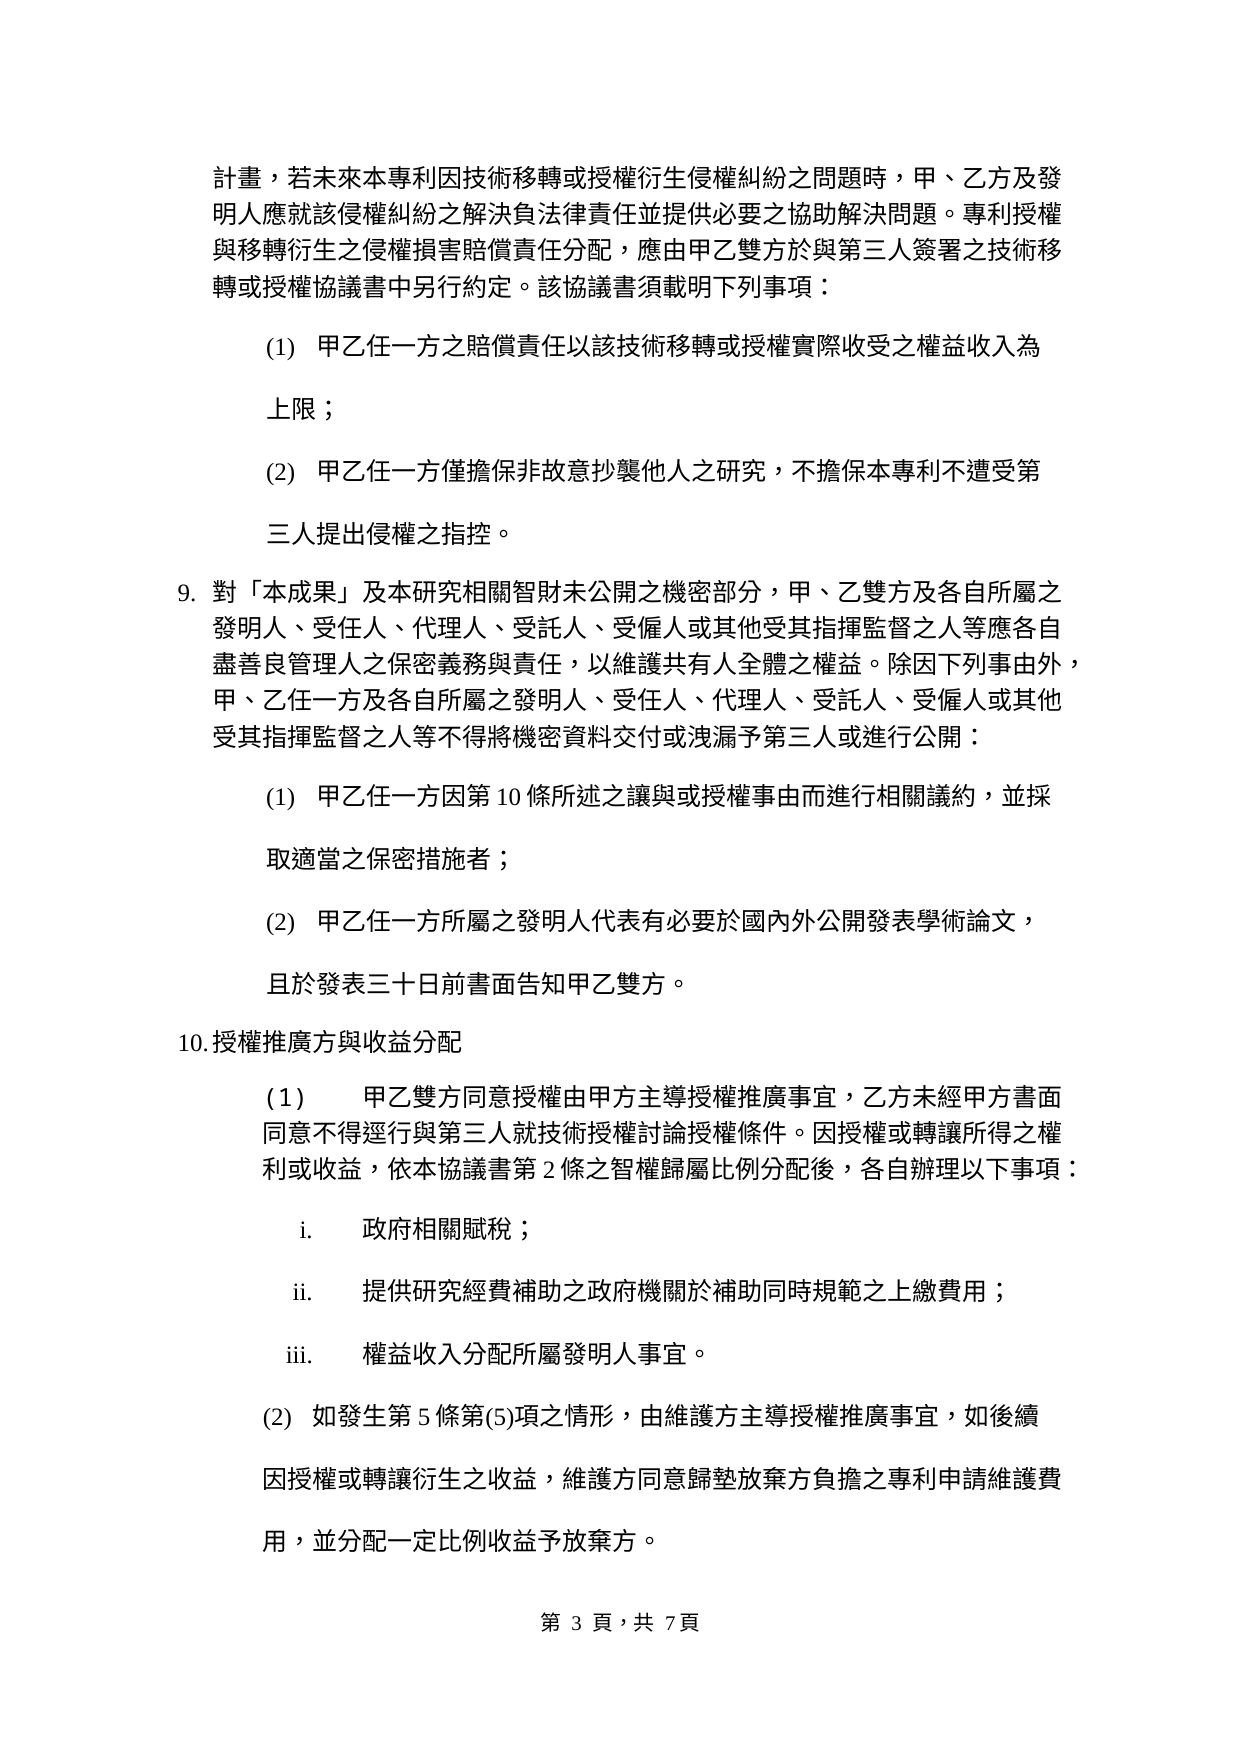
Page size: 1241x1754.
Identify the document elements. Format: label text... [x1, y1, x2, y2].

list 如發生第5條第(5)項之情形，由維護方主導授權推廣事宜，如後續因授權或轉讓衍生之收益，維護方同意歸墊放棄方負擔之專利申請維護費用，並分配一定比例收益予放棄方。 [263, 1373, 1063, 1561]
list 甲乙任一方因第10條所述之讓與或授權事由而進行相關議約，並採取適當之保密措施者； [266, 753, 1063, 878]
list 提供研究經費補助之政府機關於補助同時規範之上繳費用； [313, 1248, 1063, 1311]
list 甲乙雙方同意授權由甲方主導授權推廣事宜，乙方未經甲方書面同意不得逕行與第三人就技術授權討論授權條件。因授權或轉讓所得之權利或收益，依本協議書第2條之智權歸屬比例分配後，各自辦理以下事項： [263, 1077, 1063, 1186]
list 甲乙任一方之賠償責任以該技術移轉或授權實際收受之權益收入為上限； [266, 303, 1063, 428]
list 計畫，若未來本專利因技術移轉或授權衍生侵權糾紛之問題時，甲、乙方及發明人應就該侵權糾紛之解決負法律責任並提供必要之協助解決問題。專利授權與移轉衍生之侵權損害賠償責任分配，應由甲乙雙方於與第三人簽署之技術移轉或授權協議書中另行約定。該協議書須載明下列事項： [177, 158, 1063, 303]
list 權益收入分配所屬發明人事宜。 [313, 1311, 1063, 1373]
list 政府相關賦稅； [313, 1186, 1063, 1248]
list 授權推廣方與收益分配 [177, 1022, 1063, 1058]
list 對「本成果」及本研究相關智財未公開之機密部分，甲、乙雙方及各自所屬之發明人、受任人、代理人、受託人、受僱人或其他受其指揮監督之人等應各自盡善良管理人之保密義務與責任，以維護共有人全體之權益。除因下列事由外，甲、乙任一方及各自所屬之發明人、受任人、代理人、受託人、受僱人或其他受其指揮監督之人等不得將機密資料交付或洩漏予第三人或進行公開： [177, 572, 1063, 753]
list 甲乙任一方所屬之發明人代表有必要於國內外公開發表學術論文，且於發表三十日前書面告知甲乙雙方。 [266, 878, 1063, 1003]
list 甲乙任一方僅擔保非故意抄襲他人之研究，不擔保本專利不遭受第三人提出侵權之指控。 [266, 428, 1063, 553]
